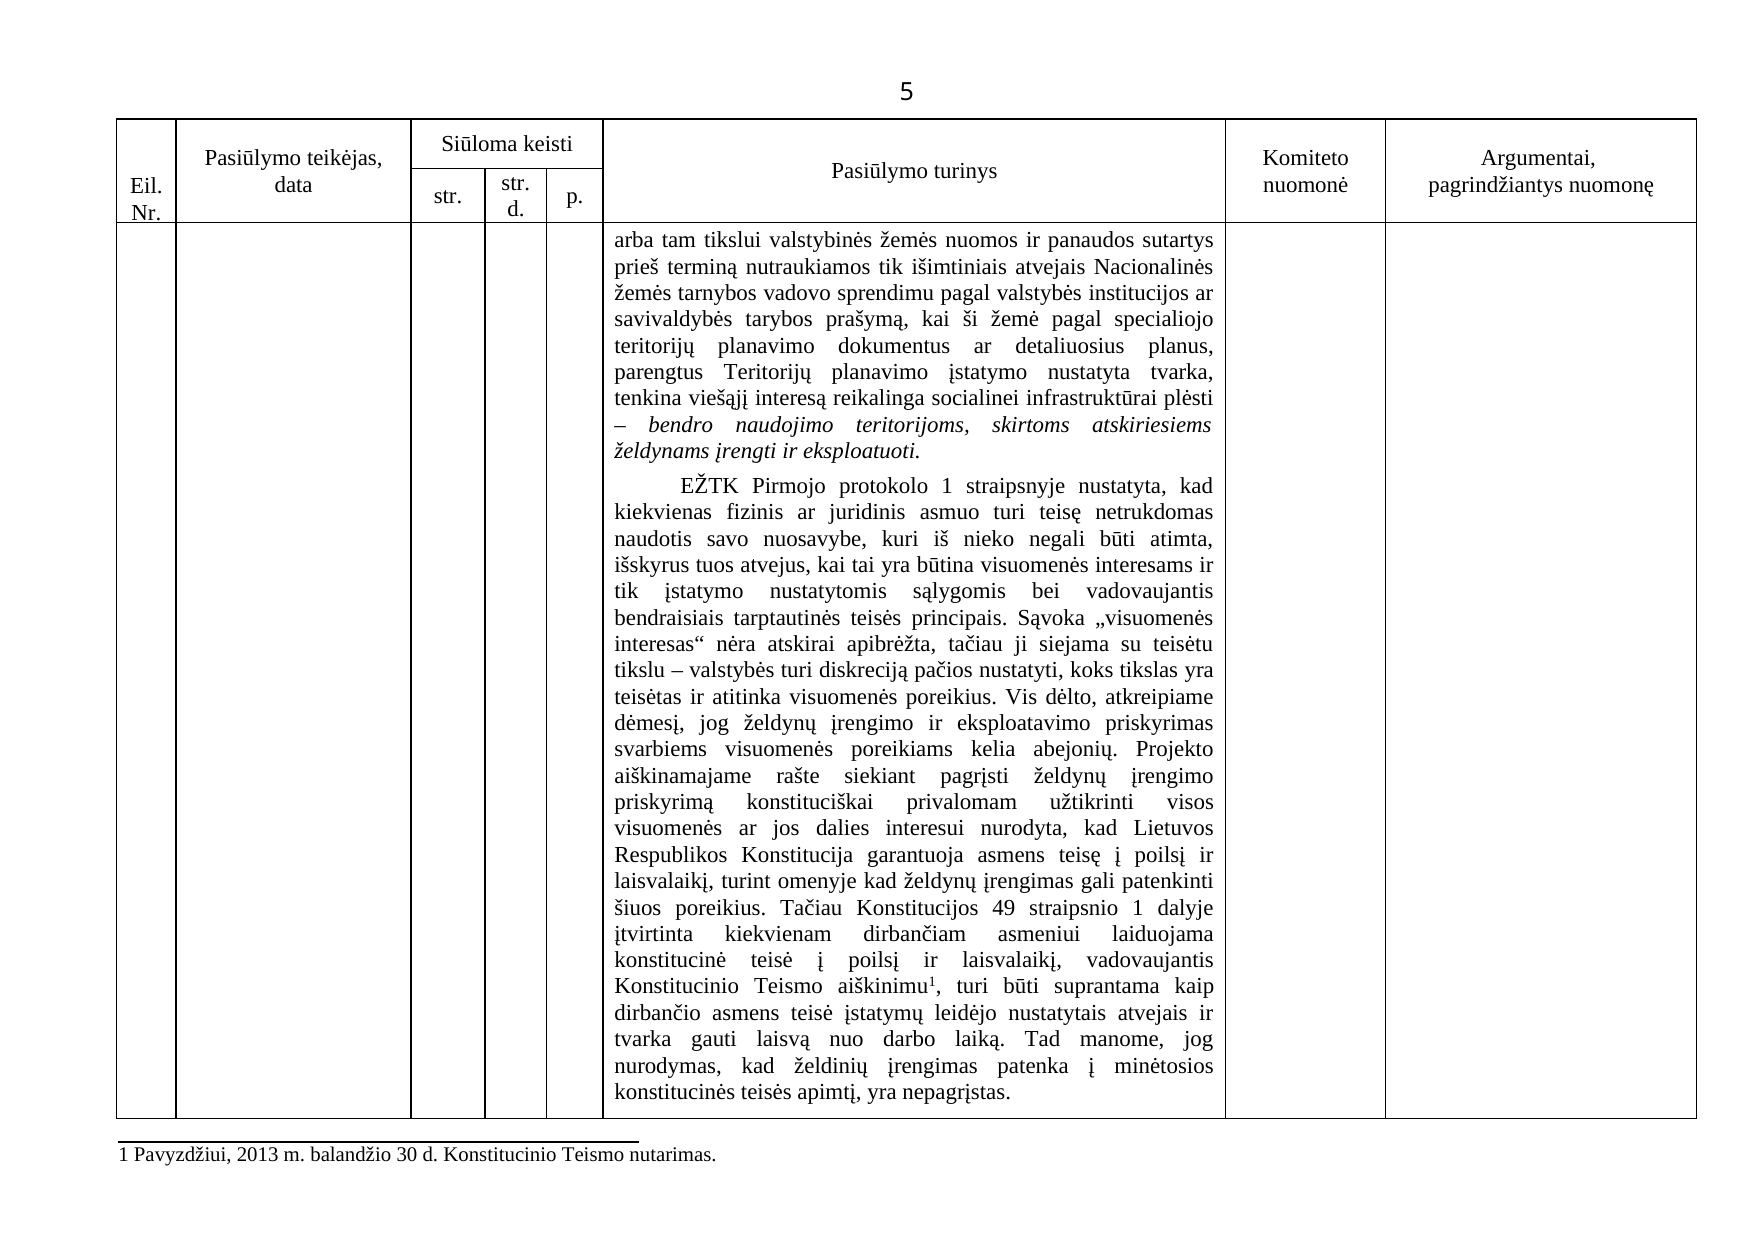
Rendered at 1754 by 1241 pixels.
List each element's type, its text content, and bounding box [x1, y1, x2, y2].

table_cell str. [412, 169, 484, 222]
table_cell [117, 223, 175, 1118]
table_header Pasiūlymo turinys [604, 120, 1225, 222]
table_cell [486, 223, 546, 1118]
table_header Komiteto nuomonė [1226, 120, 1385, 222]
table_header Eil. Nr. [117, 120, 175, 222]
table_header Siūloma keisti [412, 120, 602, 167]
table_cell [1226, 223, 1385, 1118]
table_header Pasiūlymo teikėjas, data [177, 120, 410, 222]
table_cell [1386, 223, 1696, 1118]
table_cell str. d. [486, 169, 546, 222]
table_cell [412, 223, 484, 1118]
table_cell [547, 223, 602, 1118]
table_cell [177, 223, 410, 1118]
table_header Argumentai, pagrindžiantys nuomonę [1386, 120, 1696, 222]
table_cell arba tam tikslui valstybinės žemės nuomos ir panaudos sutartys prieš terminą nutraukiamos tik išimtiniais atvejais Nacionalinės žemės tarnybos vadovo sprendimu pagal valstybės institucijos ar savivaldybės tarybos prašymą, kai ši žemė pagal specialiojo teritorijų planavimo dokumentus ar detaliuosius planus, parengtus Teritorijų planavimo įstatymo nustatyta tvarka, tenkina viešąjį interesą reikalinga socialinei infrastruktūrai plėsti – bendro naudojimo teritorijoms, skirtoms atskiriesiems želdynams įrengti ir eksploatuoti. EŽTK Pirmojo protokolo 1 straipsnyje nustatyta, kad kiekvienas fizinis ar juridinis asmuo turi teisę netrukdomas naudotis savo nuosavybe, kuri iš nieko negali būti atimta, išskyrus tuos atvejus, kai tai yra būtina visuomenės interesams ir tik įstatymo nustatytomis sąlygomis bei vadovaujantis bendraisiais tarptautinės teisės principais. Sąvoka „visuomenės interesas“ nėra atskirai apibrėžta, tačiau ji siejama su teisėtu tikslu – valstybės turi diskreciją pačios nustatyti, koks tikslas yra teisėtas ir atitinka visuomenės poreikius. Vis dėlto, atkreipiame dėmesį, jog želdynų įrengimo ir eksploatavimo priskyrimas svarbiems visuomenės poreikiams kelia abejonių. Projekto aiškinamajame rašte siekiant pagrįsti želdynų įrengimo priskyrimą konstituciškai privalomam užtikrinti visos visuomenės ar jos dalies interesui nurodyta, kad Lietuvos Respublikos Konstitucija garantuoja asmens teisę į poilsį ir laisvalaikį, turint omenyje kad želdynų įrengimas gali patenkinti šiuos poreikius. Tačiau Konstitucijos 49 straipsnio 1 dalyje įtvirtinta kiekvienam dirbančiam asmeniui laiduojama konstitucinė teisė į poilsį ir laisvalaikį, vadovaujantis Konstitucinio Teismo aiškinimu, turi būti suprantama kaip dirbančio asmens teisė įstatymų leidėjo nustatytais atvejais ir tvarka gauti laisvą nuo darbo laiką. Tad manome, jog nurodymas, kad želdinių įrengimas patenka į minėtosios konstitucinės teisės apimtį, yra nepagrįstas. [604, 223, 1225, 1118]
table_cell p. [547, 169, 602, 222]
